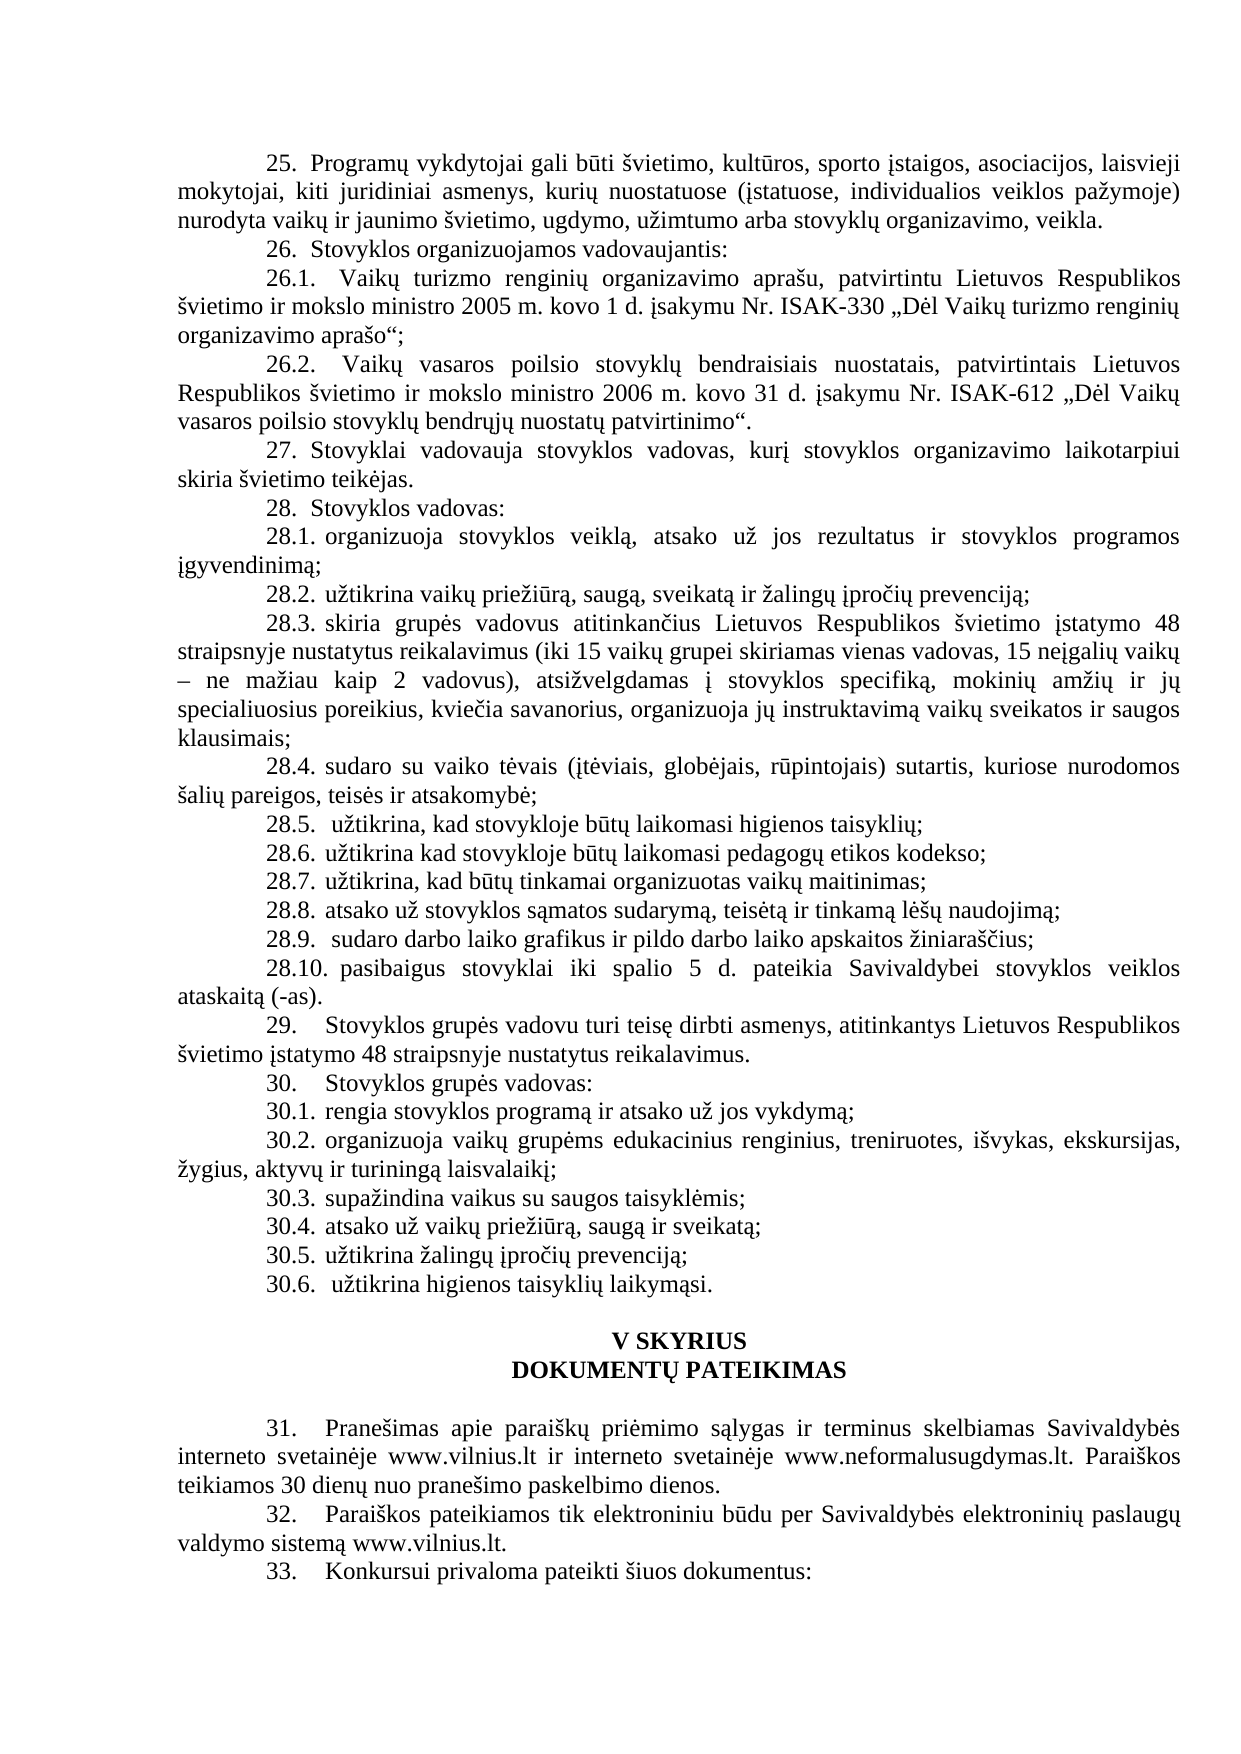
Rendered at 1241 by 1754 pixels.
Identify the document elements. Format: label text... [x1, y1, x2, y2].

text 28.8. atsako už stovyklos sąmatos sudarymą, teisėtą ir tinkamą lėšų naudojimą; [177, 895, 1181, 924]
text 30.5. užtikrina žalingų įpročių prevenciją; [177, 1240, 1181, 1269]
text 26. Stovyklos organizuojamos vadovaujantis: [177, 234, 1181, 263]
text 29. Stovyklos grupės vadovu turi teisę dirbti asmenys, atitinkantys Lietuvos Respublikos švietimo įstatymo 48 straipsnyje nustatytus reikalavimus. [177, 1010, 1181, 1068]
text 32. Paraiškos pateikiamos tik elektroniniu būdu per Savivaldybės elektroninių paslaugų valdymo sistemą www.vilnius.lt. [177, 1499, 1181, 1556]
text 28. Stovyklos vadovas: [177, 493, 1181, 521]
text 30.6. užtikrina higienos taisyklių laikymąsi. [177, 1269, 1181, 1298]
text 27. Stovyklai vadovauja stovyklos vadovas, kurį stovyklos organizavimo laikotarpiui skiria švietimo teikėjas. [177, 435, 1181, 493]
text 28.7. užtikrina, kad būtų tinkamai organizuotas vaikų maitinimas; [177, 866, 1181, 895]
text 28.2. užtikrina vaikų priežiūrą, saugą, sveikatą ir žalingų įpročių prevenciją; [177, 579, 1181, 608]
text 30. Stovyklos grupės vadovas: [177, 1068, 1181, 1096]
text 33. Konkursui privaloma pateikti šiuos dokumentus: [177, 1556, 1181, 1585]
text 28.1. organizuoja stovyklos veiklą, atsako už jos rezultatus ir stovyklos programos įgyvendinimą; [177, 521, 1181, 579]
text 28.9. sudaro darbo laiko grafikus ir pildo darbo laiko apskaitos žiniaraščius; [177, 924, 1181, 953]
text 30.4. atsako už vaikų priežiūrą, saugą ir sveikatą; [177, 1211, 1181, 1240]
text 30.2. organizuoja vaikų grupėms edukacinius renginius, treniruotes, išvykas, ekskursijas, žygius, aktyvų ir turiningą laisvalaikį; [177, 1125, 1181, 1183]
text 28.3. skiria grupės vadovus atitinkančius Lietuvos Respublikos švietimo įstatymo 48 straipsnyje nustatytus reikalavimus (iki 15 vaikų grupei skiriamas vienas vadovas, 15 neįgalių vaikų – ne mažiau kaip 2 vadovus), atsižvelgdamas į stovyklos specifiką, mokinių amžių ir jų specialiuosius poreikius, kviečia savanorius, organizuoja jų instruktavimą vaikų sveikatos ir saugos klausimais; [177, 608, 1181, 751]
text 25. Programų vykdytojai gali būti švietimo, kultūros, sporto įstaigos, asociacijos, laisvieji mokytojai, kiti juridiniai asmenys, kurių nuostatuose (įstatuose, individualios veiklos pažymoje) nurodyta vaikų ir jaunimo švietimo, ugdymo, užimtumo arba stovyklų organizavimo, veikla. [177, 148, 1181, 234]
text 28.6. užtikrina kad stovykloje būtų laikomasi pedagogų etikos kodekso; [177, 838, 1181, 866]
text 28.10. pasibaigus stovyklai iki spalio 5 d. pateikia Savivaldybei stovyklos veiklos ataskaitą (-as). [177, 953, 1181, 1010]
text V SKYRIUS [177, 1326, 1181, 1355]
text 30.3. supažindina vaikus su saugos taisyklėmis; [177, 1183, 1181, 1211]
text 28.4. sudaro su vaiko tėvais (įtėviais, globėjais, rūpintojais) sutartis, kuriose nurodomos šalių pareigos, teisės ir atsakomybė; [177, 751, 1181, 809]
text 30.1. rengia stovyklos programą ir atsako už jos vykdymą; [177, 1096, 1181, 1125]
text DOKUMENTŲ PATEIKIMAS [177, 1355, 1181, 1384]
text 31. Pranešimas apie paraiškų priėmimo sąlygas ir terminus skelbiamas Savivaldybės interneto svetainėje www.vilnius.lt ir interneto svetainėje www.neformalusugdymas.lt. Paraiškos teikiamos 30 dienų nuo pranešimo paskelbimo dienos. [177, 1413, 1181, 1499]
text 26.2. Vaikų vasaros poilsio stovyklų bendraisiais nuostatais, patvirtintais Lietuvos Respublikos švietimo ir mokslo ministro 2006 m. kovo 31 d. įsakymu Nr. ISAK-612 „Dėl Vaikų vasaros poilsio stovyklų bendrųjų nuostatų patvirtinimo“. [177, 349, 1181, 435]
text 26.1. Vaikų turizmo renginių organizavimo aprašu, patvirtintu Lietuvos Respublikos švietimo ir mokslo ministro 2005 m. kovo 1 d. įsakymu Nr. ISAK-330 „Dėl Vaikų turizmo renginių organizavimo aprašo“; [177, 263, 1181, 349]
text 28.5. užtikrina, kad stovykloje būtų laikomasi higienos taisyklių; [177, 809, 1181, 838]
